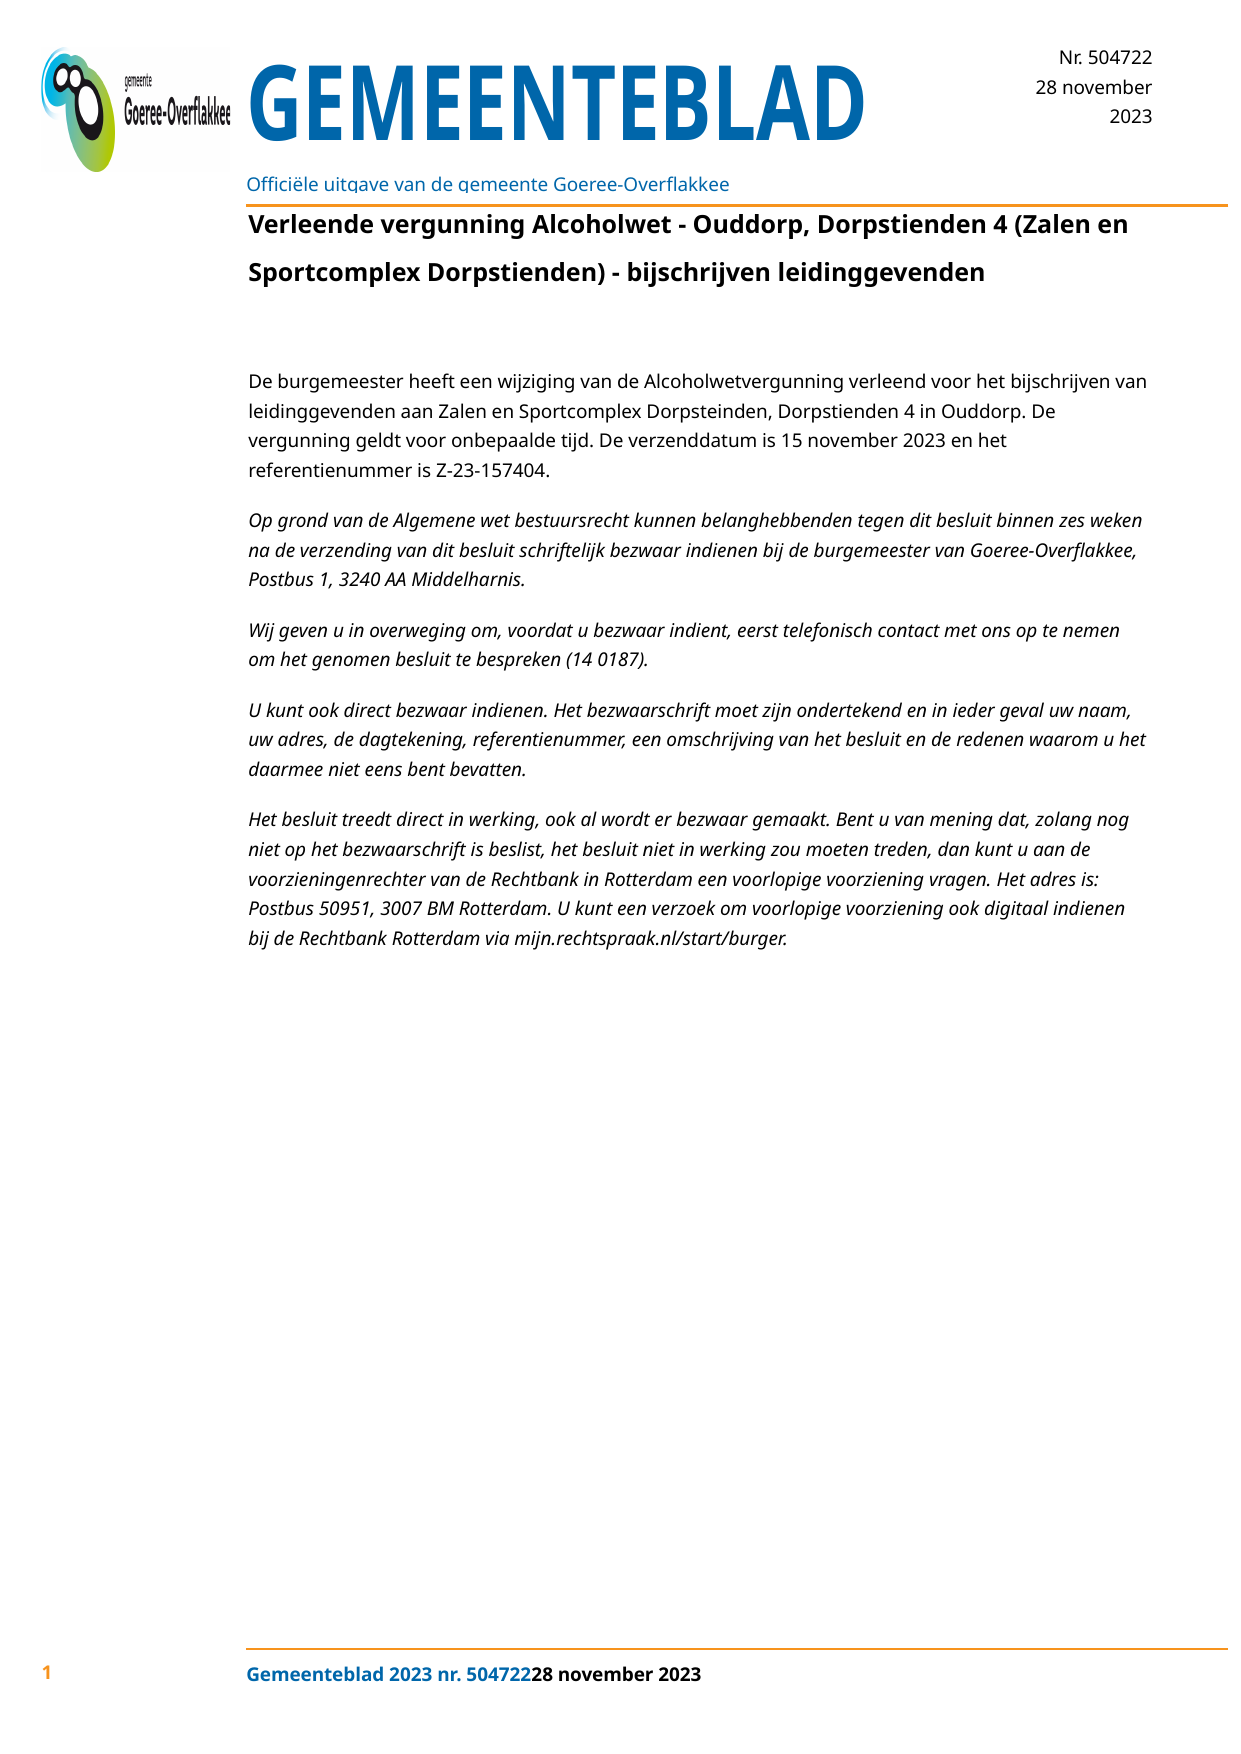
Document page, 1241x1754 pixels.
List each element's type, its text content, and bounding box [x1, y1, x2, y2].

text Op grond van de Algemene wet bestuursrecht kunnen belanghebbenden tegen dit besluit binnen zes weken na de verzending van dit besluit schriftelijk bezwaar indienen bij de burgemeester van Goeree-Overflakkee, Postbus 1, 3240 AA Middelharnis. [248, 507, 1152, 592]
text De burgemeester heeft een wijziging van de Alcoholwetvergunning verleend voor het bijschrijven van leidinggevenden aan Zalen en Sportcomplex Dorpsteinden, Dorpstienden 4 in Ouddorp. De vergunning geldt voor onbepaalde tijd. De verzenddatum is 15 november 2023 en het referentienummer is Z-23-157404. [248, 368, 1152, 483]
picture [41, 47, 231, 172]
text Wij geven u in overweging om, voordat u bezwaar indient, eerst telefonisch contact met ons op te nemen om het genomen besluit te bespreken (14 0187). [248, 617, 1152, 672]
text U kunt ook direct bezwaar indienen. Het bezwaarschrift moet zijn ondertekend en in ieder geval uw naam, uw adres, de dagtekening, referentienummer, een omschrijving van het besluit en de redenen waarom u het daarmee niet eens bent bevatten. [248, 697, 1152, 782]
text Het besluit treedt direct in werking, ook al wordt er bezwaar gemaakt. Bent u van mening dat, zolang nog niet op het bezwaarschrift is beslist, het besluit niet in werking zou moeten treden, dan kunt u aan de voorzieningenrechter van de Rechtbank in Rotterdam een voorlopige voorziening vragen. Het adres is: Postbus 50951, 3007 BM Rotterdam. U kunt een verzoek om voorlopige voorziening ook digitaal indienen bij de Rechtbank Rotterdam via mijn.rechtspraak.nl/start/burger. [248, 807, 1152, 951]
text Verleende vergunning Alcoholwet - Ouddorp, Dorpstienden 4 (Zalen en Sportcomplex Dorpstienden) - bijschrijven leidinggevenden [248, 207, 1152, 288]
